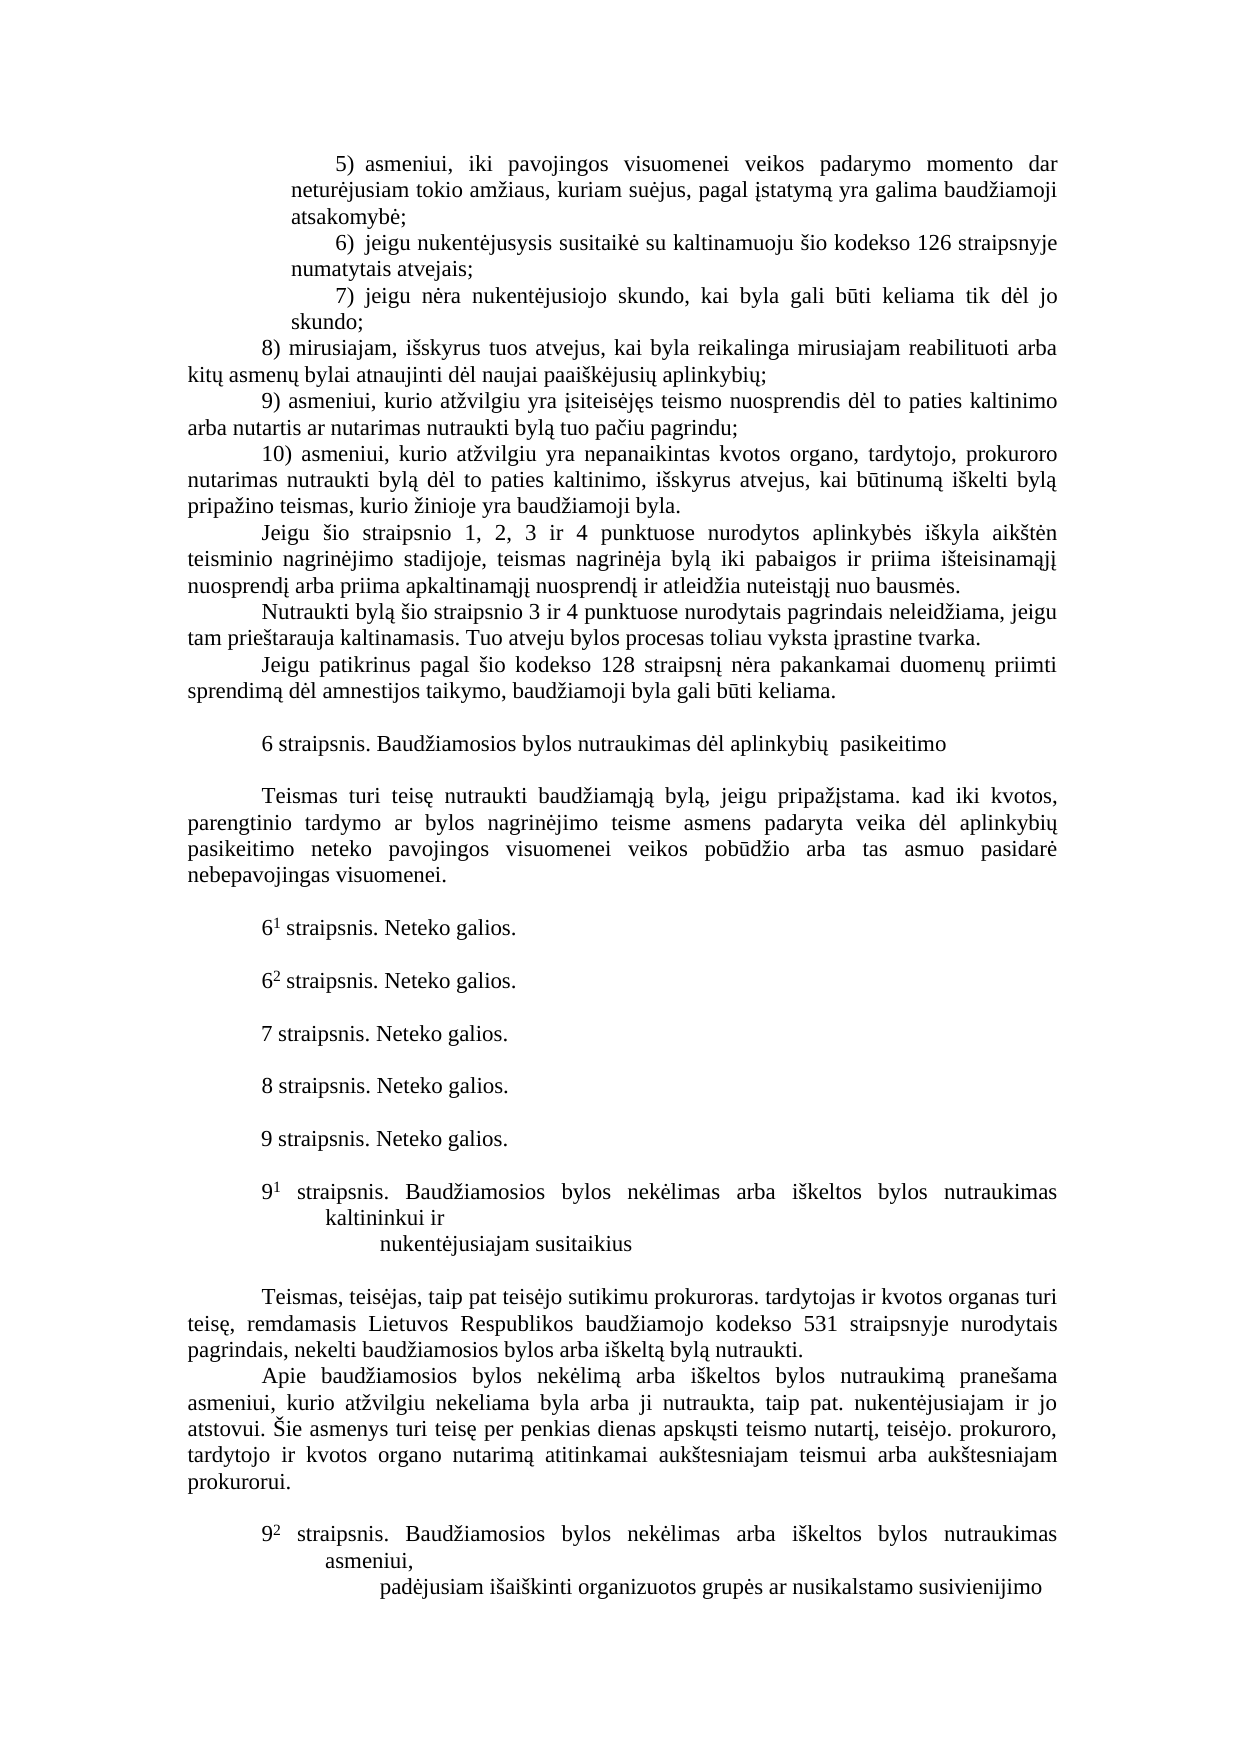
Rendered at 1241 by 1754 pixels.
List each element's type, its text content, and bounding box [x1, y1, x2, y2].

text Nutraukti bylą šio straipsnio 3 ir 4 punktuose nurodytais pagrindais neleidžiama, jeigu tam prieštarauja kaltinamasis. Tuo atveju bylos procesas toliau vyksta įprastine tvarka. [187, 598, 1059, 651]
text 62 straipsnis. Neteko galios. [205, 967, 1059, 993]
text 10) asmeniui, kurio atžvilgiu yra nepanaikintas kvotos organo, tardytojo, prokuroro nutarimas nutraukti bylą dėl to paties kaltinimo, išskyrus atvejus, kai būtinumą iškelti bylą pripažino teismas, kurio žinioje yra baudžiamoji byla. [187, 440, 1059, 519]
text padėjusiam išaiškinti organizuotos grupės ar nusikalstamo susivienijimo [325, 1573, 1059, 1599]
text 92 straipsnis. Baudžiamosios bylos nekėlimas arba iškeltos bylos nutraukimas asmeniui, [261, 1520, 1059, 1573]
text Apie baudžiamosios bylos nekėlimą arba iškeltos bylos nutraukimą pranešama asmeniui, kurio atžvilgiu nekeliama byla arba ji nutraukta, taip pat. nukentėjusiajam ir jo atstovui. Šie asmenys turi teisę per penkias dienas apskųsti teismo nutartį, teisėjo. prokuroro, tardytojo ir kvotos organo nutarimą atitinkamai aukštesniajam teismui arba aukštesniajam prokurorui. [187, 1362, 1059, 1494]
text 9) asmeniui, kurio atžvilgiu yra įsiteisėjęs teismo nuosprendis dėl to paties kaltinimo arba nutartis ar nutarimas nutraukti bylą tuo pačiu pagrindu; [187, 387, 1059, 440]
text 6 straipsnis. Baudžiamosios bylos nutraukimas dėl aplinkybių pasikeitimo [261, 730, 1059, 756]
text Jeigu patikrinus pagal šio kodekso 128 straipsnį nėra pakankamai duomenų priimti sprendimą dėl amnestijos taikymo, baudžiamoji byla gali būti keliama. [187, 651, 1059, 703]
text 9 straipsnis. Neteko galios. [204, 1125, 1059, 1151]
text 8) mirusiajam, išskyrus tuos atvejus, kai byla reikalinga mirusiajam reabilituoti arba kitų asmenų bylai atnaujinti dėl naujai paaiškėjusių aplinkybių; [187, 334, 1059, 387]
list jeigu nukentėjusysis susitaikė su kaltinamuoju šio kodekso 126 straipsnyje numatytais atvejais; [261, 229, 1059, 282]
text 61 straipsnis. Neteko galios. [205, 914, 1059, 941]
list jeigu nėra nukentėjusiojo skundo, kai byla gali būti keliama tik dėl jo skundo; [261, 282, 1059, 334]
text nukentėjusiajam susitaikius [325, 1231, 1059, 1257]
text 91 straipsnis. Baudžiamosios bylos nekėlimas arba iškeltos bylos nutraukimas kaltininkui ir [261, 1178, 1059, 1231]
text 7 straipsnis. Neteko galios. [204, 1020, 1059, 1046]
text Teismas turi teisę nutraukti baudžiamąją bylą, jeigu pripažįstama. kad iki kvotos, parengtinio tardymo ar bylos nagrinėjimo teisme asmens padaryta veika dėl aplinkybių pasikeitimo neteko pavojingos visuomenei veikos pobūdžio arba tas asmuo pasidarė nebepavojingas visuomenei. [187, 782, 1059, 888]
text Teismas, teisėjas, taip pat teisėjo sutikimu prokuroras. tardytojas ir kvotos organas turi teisę, remdamasis Lietuvos Respublikos baudžiamojo kodekso 531 straipsnyje nurodytais pagrindais, nekelti baudžiamosios bylos arba iškeltą bylą nutraukti. [187, 1283, 1059, 1362]
text Jeigu šio straipsnio 1, 2, 3 ir 4 punktuose nurodytos aplinkybės iškyla aikštėn teisminio nagrinėjimo stadijoje, teismas nagrinėja bylą iki pabaigos ir priima išteisinamąjį nuosprendį arba priima apkaltinamąjį nuosprendį ir atleidžia nuteistąjį nuo bausmės. [187, 519, 1059, 598]
text 8 straipsnis. Neteko galios. [205, 1072, 1059, 1099]
list asmeniui, iki pavojingos visuomenei veikos padarymo momento dar neturėjusiam tokio amžiaus, kuriam suėjus, pagal įstatymą yra galima baudžiamoji atsakomybė; [261, 150, 1059, 229]
